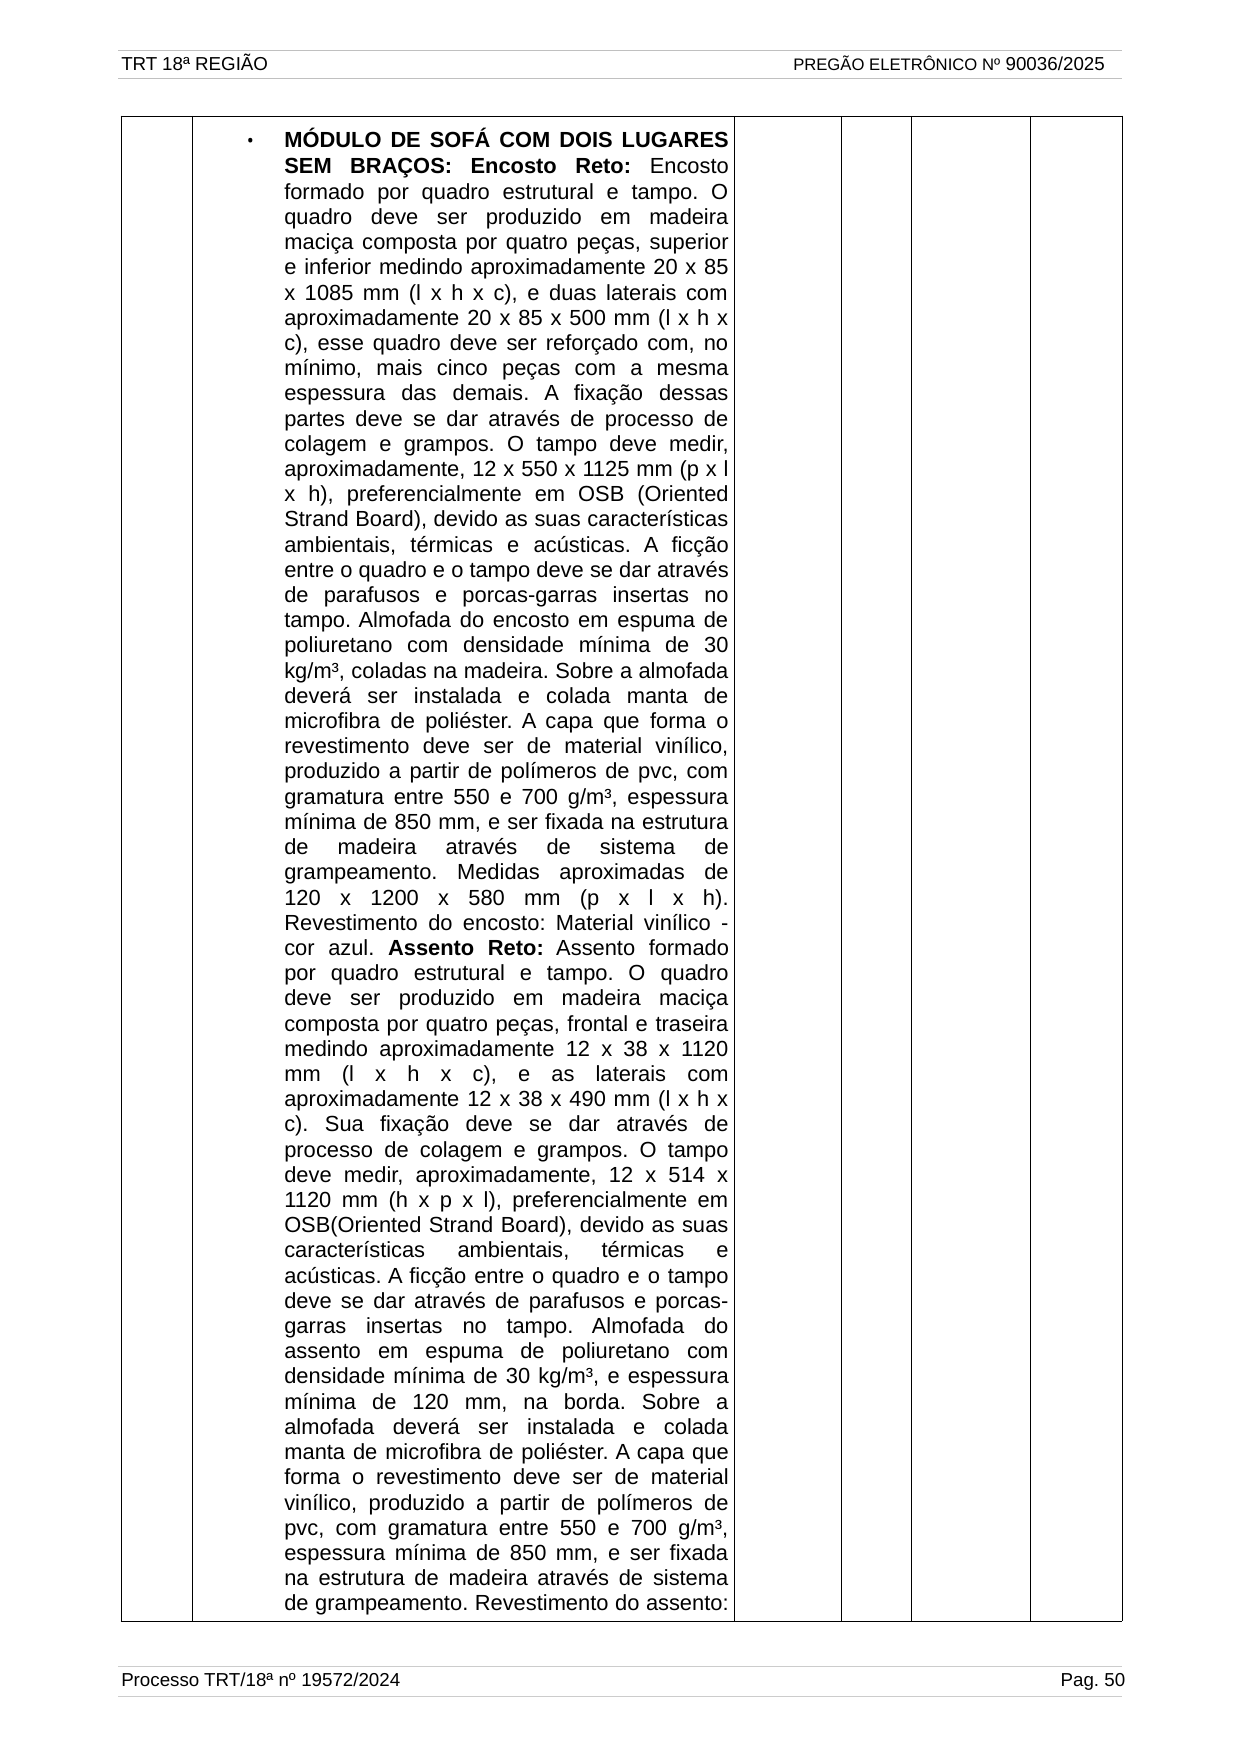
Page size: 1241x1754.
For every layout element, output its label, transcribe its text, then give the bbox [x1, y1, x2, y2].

table_cell [912, 117, 1030, 1621]
table_cell Conjunto de Sofás em “L”: Composto por: um módulo de sofá com dois lugares sem braços; dois módulos de sofá com dois lugares e um braço; mesa lateral. MÓDULO DE SOFÁ COM DOIS LUGARES SEM BRAÇOS: Encosto Reto: Encosto formado por quadro estrutural e tampo. O quadro deve ser produzido em madeira maciça composta por quatro peças, superior e inferior medindo aproximadamente 20 x 85 x 1085 mm (l x h x c), e duas laterais com aproximadamente 20 x 85 x 500 mm (l x h x c), esse quadro deve ser reforçado com, no mínimo, mais cinco peças com a mesma espessura das demais. A fixação dessas partes deve se dar através de processo de colagem e grampos. O tampo deve medir, aproximadamente, 12 x 550 x 1125 mm (p x l x h), preferencialmente em OSB (Oriented Strand Board), devido as suas características ambientais, térmicas e acústicas. A ficção entre o quadro e o tampo deve se dar através de parafusos e porcas-garras insertas no tampo. Almofada do encosto em espuma de poliuretano com densidade mínima de 30 kg/m³, coladas na madeira. Sobre a almofada deverá ser instalada e colada manta de microfibra de poliéster. A capa que forma o revestimento deve ser de material vinílico, produzido a partir de polímeros de pvc, com gramatura entre 550 e 700 g/m³, espessura mínima de 850 mm, e ser fixada na estrutura de madeira através de sistema de grampeamento. Medidas aproximadas de 120 x 1200 x 580 mm (p x l x h). Revestimento do encosto: Material vinílico - cor azul. Assento Reto: Assento formado por quadro estrutural e tampo. O quadro deve ser produzido em madeira maciça composta por quatro peças, frontal e traseira medindo aproximadamente 12 x 38 x 1120 mm (l x h x c), e as laterais com aproximadamente 12 x 38 x 490 mm (l x h x c). Sua fixação deve se dar através de processo de colagem e grampos. O tampo deve medir, aproximadamente, 12 x 514 x 1120 mm (h x p x l), preferencialmente em OSB(Oriented Strand Board), devido as suas características ambientais, térmicas e acústicas. A ficção entre o quadro e o tampo deve se dar através de parafusos e porcas-garras insertas no tampo. Almofada do assento em espuma de poliuretano com densidade mínima de 30 kg/m³, e espessura mínima de 120 mm, na borda. Sobre a almofada deverá ser instalada e colada manta de microfibra de poliéster. A capa que forma o revestimento deve ser de material vinílico, produzido a partir de polímeros de pvc, com gramatura entre 550 e 700 g/m³, espessura mínima de 850 mm, e ser fixada na estrutura de madeira através de sistema de grampeamento. Revestimento do assento: Material vinílico - cor azul. Base de aço para sofá Reto: Estrutura do sofá formada por quadro que deve ser fabricada em tubos de aço com medidas mínimas de 30 x 40 mm (l x h) e espessura mínima de 1,2 mm. Esse quadro deve ser formado por 5 travessas, sendo 2 laterais e 3 centrais, de 420 mm de comprimento, 2 tubos longitudinais de aproximadamente 1080 mm, e 6 suportes de aço com medidas aproximadas de 90 x 80 mm (c x l), e 4,7 mm de espessura, em forma de “T”, para a fixação do encosto e laterais. A fixação deve se dar por solda e rebites com rosca interna. A dimensão total do quadro de aço deve ser de aproximadamente 1.080 x 480 mm (l x c). Os pés devem ser fabricados em tubo de aço medindo aproximadamente 20 x 40 mm (l x h), com espessura mínima de 1,2 mm, com altura total aproximada de 238 mm e profundidade de 540 mm. Sua fixação ao quadro deve se dar com o auxílio de distanciadores de tubo de aço de secção redonda, com diâmetro aproximado de 31,75 mm, sendo que em cada extremidade deve ser soldado uma chapa de aço em forma de “U” para a conexão com o quadro do assento. A fixação do encosto, laterais e estrutura do assento deve ser realizada com parafusos nos suportes “T”. Pintura: As peças metálicas deverão ter acabamento em pintura eletrostática em tinta pó na cor preta, com película de aproximadamente 60 mícrons e resistência a agentes químicos. MÓDULO DE SOFÁ DE DOIS LUGARES COM UM BRAÇO: Encosto: Encosto formado por quadro estrutural e tampo. O encosto deverá ser produzido de forma que envolva os braços. O quadro deve ser produzido em madeira maciça composta por quatro peças, superior e inferior medindo aproximadamente 20 x 85 x 1085 mm (l x h x c), e duas laterais com aproximadamente 20 x 85 x 500 mm (l x h x c), esse quadro deve ser reforçado com, no mínimo, mais cinco peças com a mesma espessura das demais. A fixação dessas partes deve se dar através de processo de colagem e grampos. O tampo deve medir, aproximadamente, 12 x 550 x 1125 mm (p x l x h), preferencialmente em OSB (Oriented Strand Board), devido as suas características ambientais, térmicas e acústicas. A ficção entre o quadro e o tampo deve se dar através de parafusos e porcas-garras insertas no tampo. Almofada do encosto em espuma de poliuretano com densidade mínima de 30 kg/m³, coladas na madeira. Sobre a almofada deverá ser instalada e colada manta de microfibra de poliéster. A capa que forma o revestimento deve ser de material vinílico, produzido a partir de polímeros de pvc, com gramatura entre 550 e 700 g/m³, espessura mínima de 850 mm, e ser fixada na estrutura de madeira através de sistema de grampeamento. Medidas aproximadas de 120 x 1200 x 580 mm (p x l x h). Revestimento do encosto: Material vinílico - cor azul. Assento: Assento formado por quadro estrutural e tampo. O quadro deve ser produzido em madeira maciça composta por quatro peças, frontal e traseira medindo aproximadamente 12 x 38 x 1120 mm (l x h x c), e as laterais com aproximadamente 12 x 38 x 490 mm (l x h x c). Sua fixação deve se dar através de processo de colagem e grampos. O tampo deve medir, aproximadamente, 12 x 514 x 1120 mm (h x p x l), preferencialmente em OSB (Oriented Strand Board), devido as suas características ambientais, térmicas e acústicas. A ficção entre o quadro e o tampo deve se dar através de parafusos e porcas-garras insertas no tampo. Almofada do assento em espuma de poliuretano com densidade mínima de 30 kg/m³, e espessura mínima de 120 mm, na borda. Sobre a almofada deverá ser instalada e colada manta de microfibra de poliéster. A capa que forma o revestimento deve ser de material vinílico, produzido a partir de polímeros de pvc, com gramatura entre 550 e 700 g/m³, espessura mínima de 850 mm, e ser fixada na estrutura de madeira através de sistema de grampeamento. Revestimento do assento: Material vinílico – cor azul. Apoia-braços: Os dois braços devem ser formados por quadro estrutural e tampos. O quadro deve ser produzido em madeira maciça formado por quatro peças, sendo dois laterais de aproximadamente 12 x 75 x 560 mm, uma inferior de 12 x 75 x 535 mm, um superior 12 x 75 x 560 e, no mínimo, duas peças de reforço interno de 12 x 75 x 495 mm. O quadro deve ser fechado por dois tampos laterais medindo aproximadamente 3 x 530 x 560 mm, e fixados através de parafusos e porcas-garras insertas nos tampos. Almofada do encosto em espuma de poliuretano com densidade mínima de 30 kg/m³, coladas na madeira. Sobre a almofada deverá ser instalada e colada manta de microfibra de poliéster. A capa que forma o revestimento deve ser de material vinílico, produzido a partir de polímeros de pvc, com gramatura entre 550 e 700 g/m³, espessura mínima de 850 mm, e ser fixada na estrutura de madeira através de sistema de grampeamento. Medidas aproximadas de 120 x 600 x 450 mm (l x p x h). Revestimento dos braços: Material vinílico – cor azul. Base de aço: Estrutura do sofá formada por quadro que deve ser fabricada em tubos de aço com medidas mínimas de 30 x 40 mm (l x h) e espessura mínima de 1,2 mm. Esse quadro deve ser formado por 5 travessas, sendo 2 laterais e 3 centrais, de 420 mm de comprimento, 2 tubos longitudinais de aproximadamente 1080 mm, e 6 suportes de aço com medidas aproximadas de 90 x 80 mm (c x l), e 4,7 mm de espessura, em forma de “T”, para a 8 fixação do encosto e apoia- braços. A fixação deve se dar por solda e rebites com rosca interna. A dimensão total do quadro de aço deve ser de aproximadamente 1.080 x 480 mm (l x c). Os pés devem ser fabricados em tubo de aço medindo aproximadamente 20 x 40 mm (l x h), com espessura mínima de 1,2 mm, com altura total aproximada de 238 mm e profundidade de 540 mm. Sua fixação ao quadro deve se dar com o auxílio de distanciadores de tubo de aço de secção redonda, com diâmetro aproximado de 31,75 mm, sendo que em cada extremidade deve ser soldado uma chapa de aço em forma de “U” para a conexão com o quadro do assento. A fixação do encosto, laterais e estrutura do assento deve ser realizada com parafusos nos suportes “T”. Pintura: As peças metálicas deverão ter acabamento em pintura eletrostática em tinta pó na cor preta, com película de aproximadamente 60 mícrons e resistência a agentes químicos. MESA LATERAL: Mesa em formato quadrado, medindo (600x600)mm, fixada às laterais dos sofás. A base do tampo deve ser produzida em madeira compensada com aproximadamente 25mm de espessura e as 4 laterais que formam as bordas com aproximadamente 15mm de espessura. O tampo da mesa deve ser em vidro fumê com 6mm de espessura e, aproximadamente, (566x566)mm, que deve ser encaixado entre as laterais. A fixação na extremidade lateral do sofá de dois lugares deve se dar através de 2 chapas de 5mm de espessura e dois pés produzidos em aço com as dimensões aproximadas de (40x30)mm. Será tolerada variação de até 5%, para mais ou para menos, nas dimensões aqui referenciadas. Modelo de referência: Sofá Flexform, linha 5ª Avenida. Conforme fotos ilustrativas constantes do ANEXO A. Catmat aproximado: 458663 [193, 117, 734, 1621]
table_cell [122, 117, 192, 1621]
table_cell [842, 117, 911, 1621]
table_cell [735, 117, 841, 1621]
table_cell [1031, 117, 1122, 1621]
